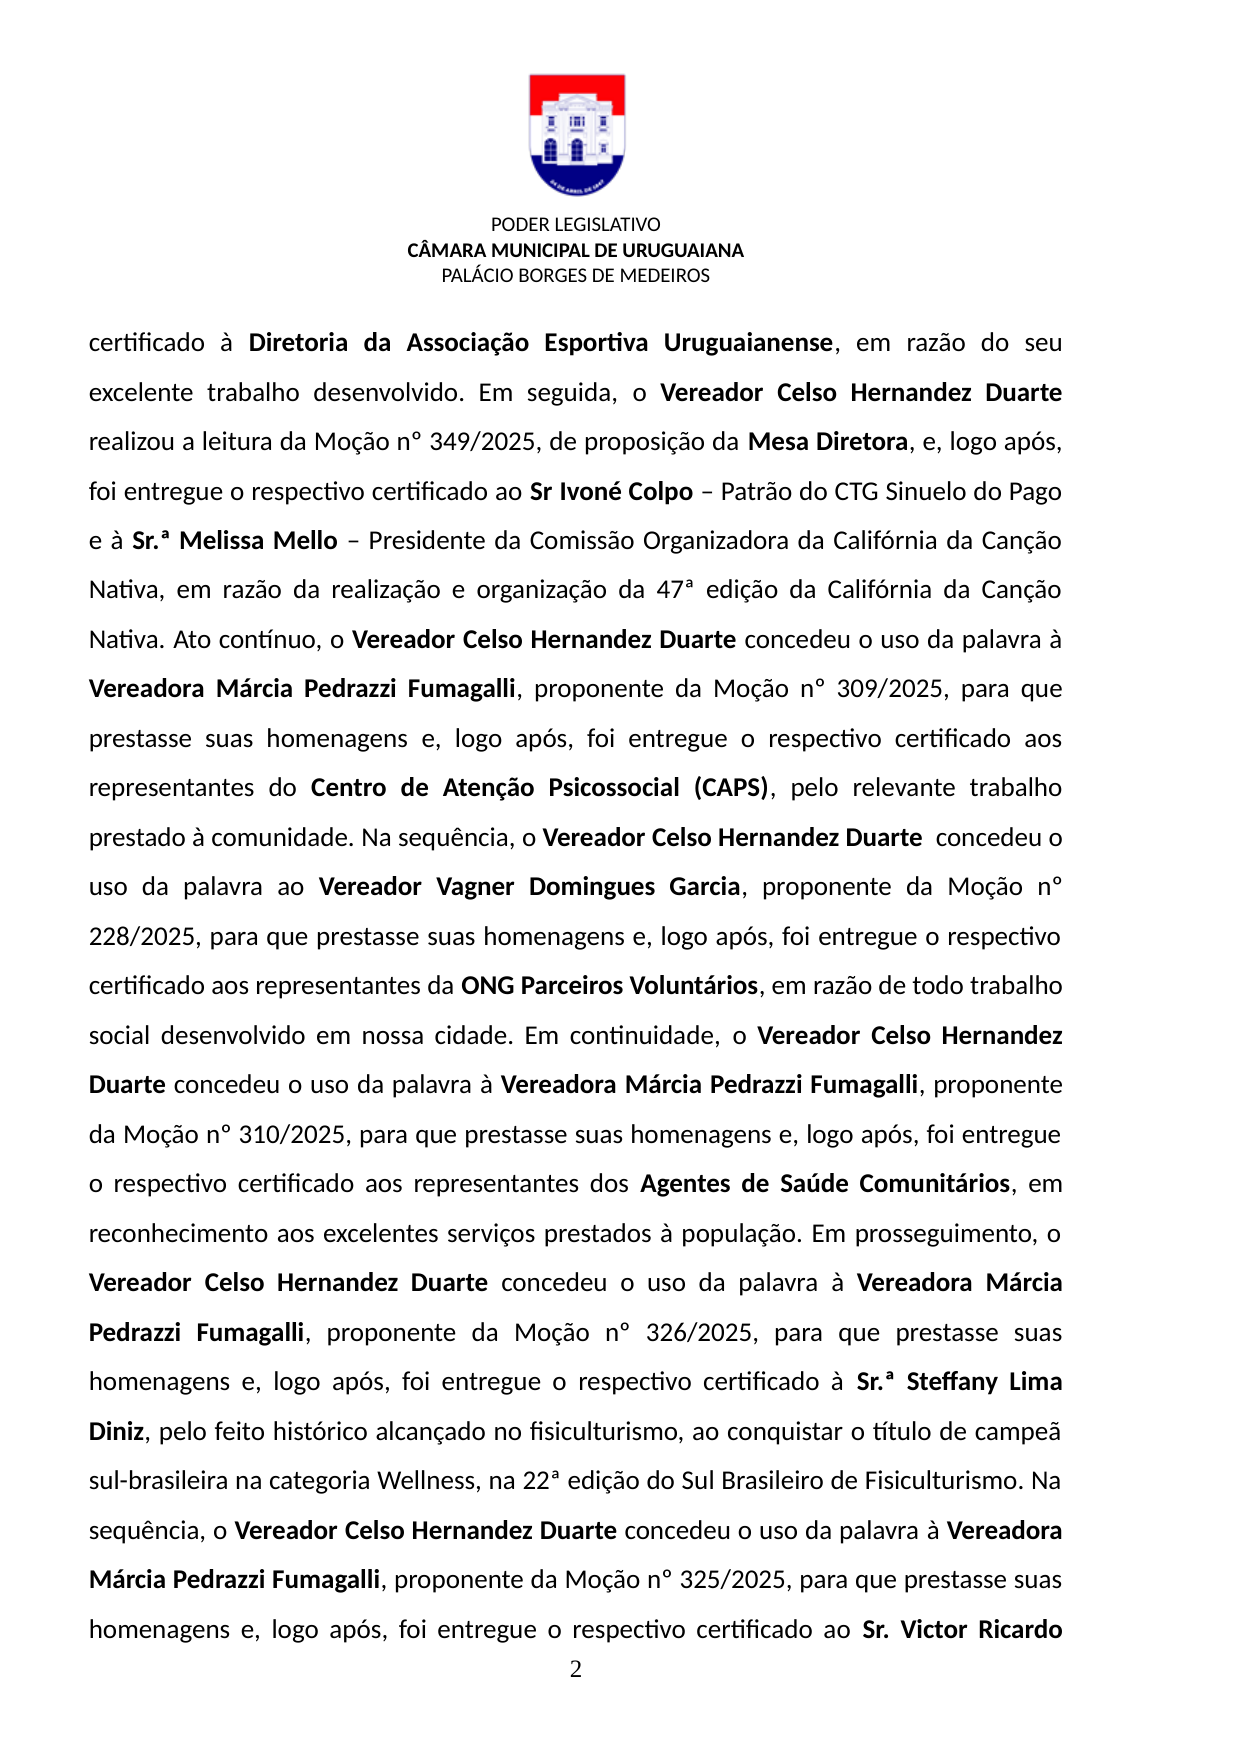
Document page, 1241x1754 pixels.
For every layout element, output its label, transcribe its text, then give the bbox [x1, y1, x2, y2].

picture [506, 64, 649, 207]
text certificado à Diretoria da Associação Esportiva Uruguaianense, em razão do seu excelente trabalho desenvolvido. Em seguida, o Vereador Celso Hernandez Duarte realizou a leitura da Moção nº 349/2025, de proposição da Mesa Diretora, e, logo após, foi entregue o respectivo certificado ao Sr Ivoné Colpo – Patrão do CTG Sinuelo do Pago e à Sr.ª Melissa Mello – Presidente da Comissão Organizadora da Califórnia da Canção Nativa, em razão da realização e organização da 47ª edição da Califórnia da Canção Nativa. Ato contínuo, o Vereador Celso Hernandez Duarte concedeu o uso da palavra à Vereadora Márcia Pedrazzi Fumagalli, proponente da Moção nº 309/2025, para que prestasse suas homenagens e, logo após, foi entregue o respectivo certificado aos representantes do Centro de Atenção Psicossocial (CAPS), pelo relevante trabalho prestado à comunidade. Na sequência, o Vereador Celso Hernandez Duarte concedeu o uso da palavra ao Vereador Vagner Domingues Garcia, proponente da Moção nº 228/2025, para que prestasse suas homenagens e, logo após, foi entregue o respectivo certificado aos representantes da ONG Parceiros Voluntários, em razão de todo trabalho social desenvolvido em nossa cidade. Em continuidade, o Vereador Celso Hernandez Duarte concedeu o uso da palavra à Vereadora Márcia Pedrazzi Fumagalli, proponente da Moção nº 310/2025, para que prestasse suas homenagens e, logo após, foi entregue o respectivo certificado aos representantes dos Agentes de Saúde Comunitários, em reconhecimento aos excelentes serviços prestados à população. Em prosseguimento, o Vereador Celso Hernandez Duarte concedeu o uso da palavra à Vereadora Márcia Pedrazzi Fumagalli, proponente da Moção nº 326/2025, para que prestasse suas homenagens e, logo após, foi entregue o respectivo certificado à Sr.ª Steffany Lima Diniz, pelo feito histórico alcançado no fisiculturismo, ao conquistar o título de campeã sul-brasileira na categoria Wellness, na 22ª edição do Sul Brasileiro de Fisiculturismo. Na sequência, o Vereador Celso Hernandez Duarte concedeu o uso da palavra à Vereadora Márcia Pedrazzi Fumagalli, proponente da Moção nº 325/2025, para que prestasse suas homenagens e, logo após, foi entregue o respectivo certificado ao Sr. Victor Ricardo [88, 325, 1063, 1645]
